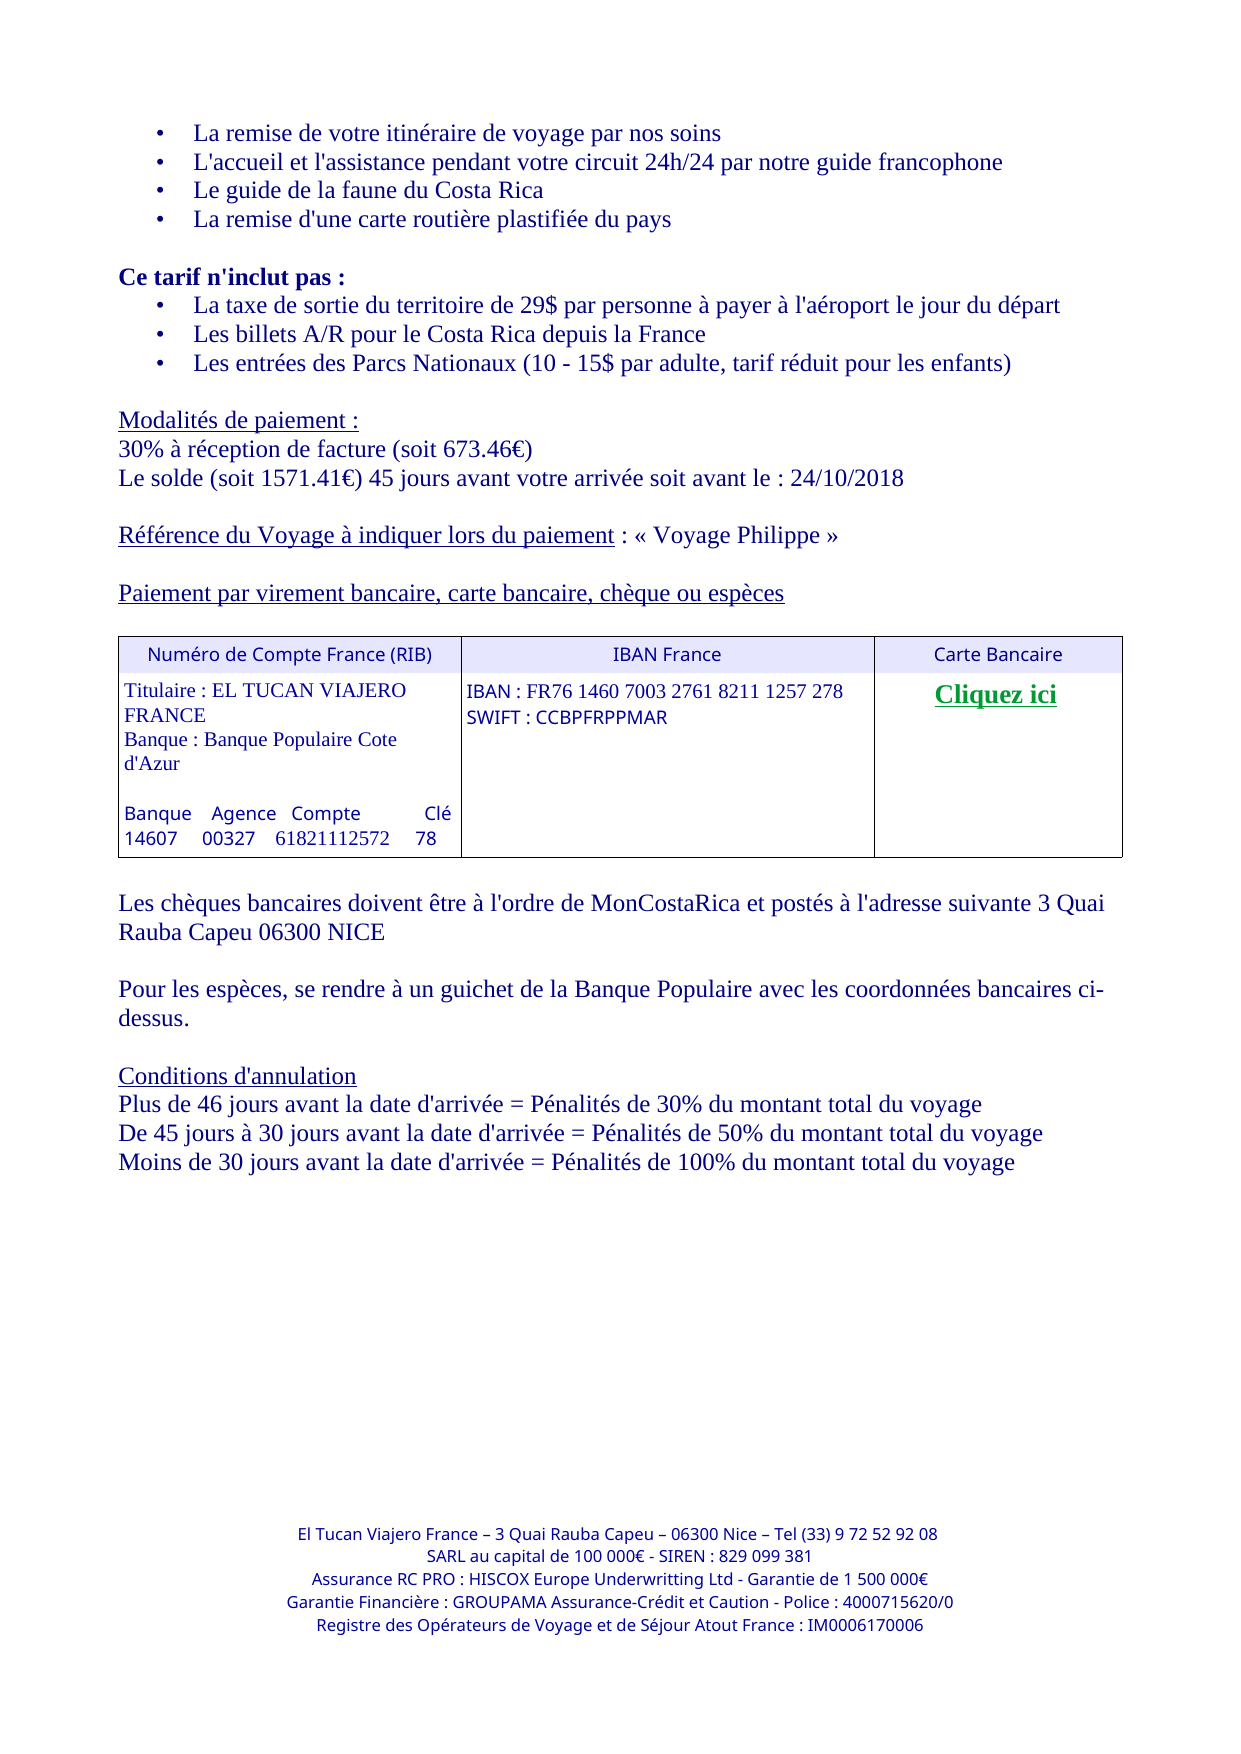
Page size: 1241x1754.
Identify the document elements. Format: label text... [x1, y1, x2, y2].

text Plus de 46 jours avant la date d'arrivée = Pénalités de 30% du montant total du voyage [118, 1089, 1122, 1118]
list L'accueil et l'assistance pendant votre circuit 24h/24 par notre guide francophone [156, 147, 1122, 176]
list Les entrées des Parcs Nationaux (10 - 15$ par adulte, tarif réduit pour les enfants) [156, 348, 1122, 377]
list Le guide de la faune du Costa Rica [156, 176, 1122, 204]
table_header IBAN France [462, 637, 874, 673]
table_cell IBAN : FR76 1460 7003 2761 8211 1257 278 SWIFT : CCBPFRPPMAR [462, 673, 874, 857]
table_cell Cliquez ici [875, 673, 1122, 857]
list La remise de votre itinéraire de voyage par nos soins [156, 118, 1122, 147]
text De 45 jours à 30 jours avant la date d'arrivée = Pénalités de 50% du montant total du voyage [118, 1118, 1122, 1147]
text Paiement par virement bancaire, carte bancaire, chèque ou espèces [118, 578, 1122, 607]
text Moins de 30 jours avant la date d'arrivée = Pénalités de 100% du montant total du voyage [118, 1147, 1122, 1176]
list Les billets A/R pour le Costa Rica depuis la France [156, 319, 1122, 348]
text 30% à réception de facture (soit 673.46€) [118, 434, 1122, 463]
list La remise d'une carte routière plastifiée du pays [156, 204, 1122, 233]
list La taxe de sortie du territoire de 29$ par personne à payer à l'aéroport le jour du départ [156, 291, 1122, 319]
text Pour les espèces, se rendre à un guichet de la Banque Populaire avec les coordonnées bancaires ci-dessus. [118, 974, 1122, 1032]
table_header Numéro de Compte France (RIB) [119, 637, 461, 673]
text Les chèques bancaires doivent être à l'ordre de MonCostaRica et postés à l'adresse suivante 3 Quai Rauba Capeu 06300 NICE [118, 888, 1122, 946]
text Ce tarif n'inclut pas : [118, 262, 1122, 291]
table_header Carte Bancaire [875, 637, 1122, 673]
text Le solde (soit 1571.41€) 45 jours avant votre arrivée soit avant le : 24/10/2018 [118, 463, 1122, 492]
text Modalités de paiement : [118, 406, 1122, 434]
table_cell Titulaire : EL TUCAN VIAJERO FRANCE Banque : Banque Populaire Cote d'Azur Banque Agence Compte Clé 14607 00327 61821112572 78 [119, 673, 461, 857]
text Référence du Voyage à indiquer lors du paiement : « Voyage Philippe » [118, 521, 1122, 549]
text Conditions d'annulation [118, 1061, 1122, 1089]
